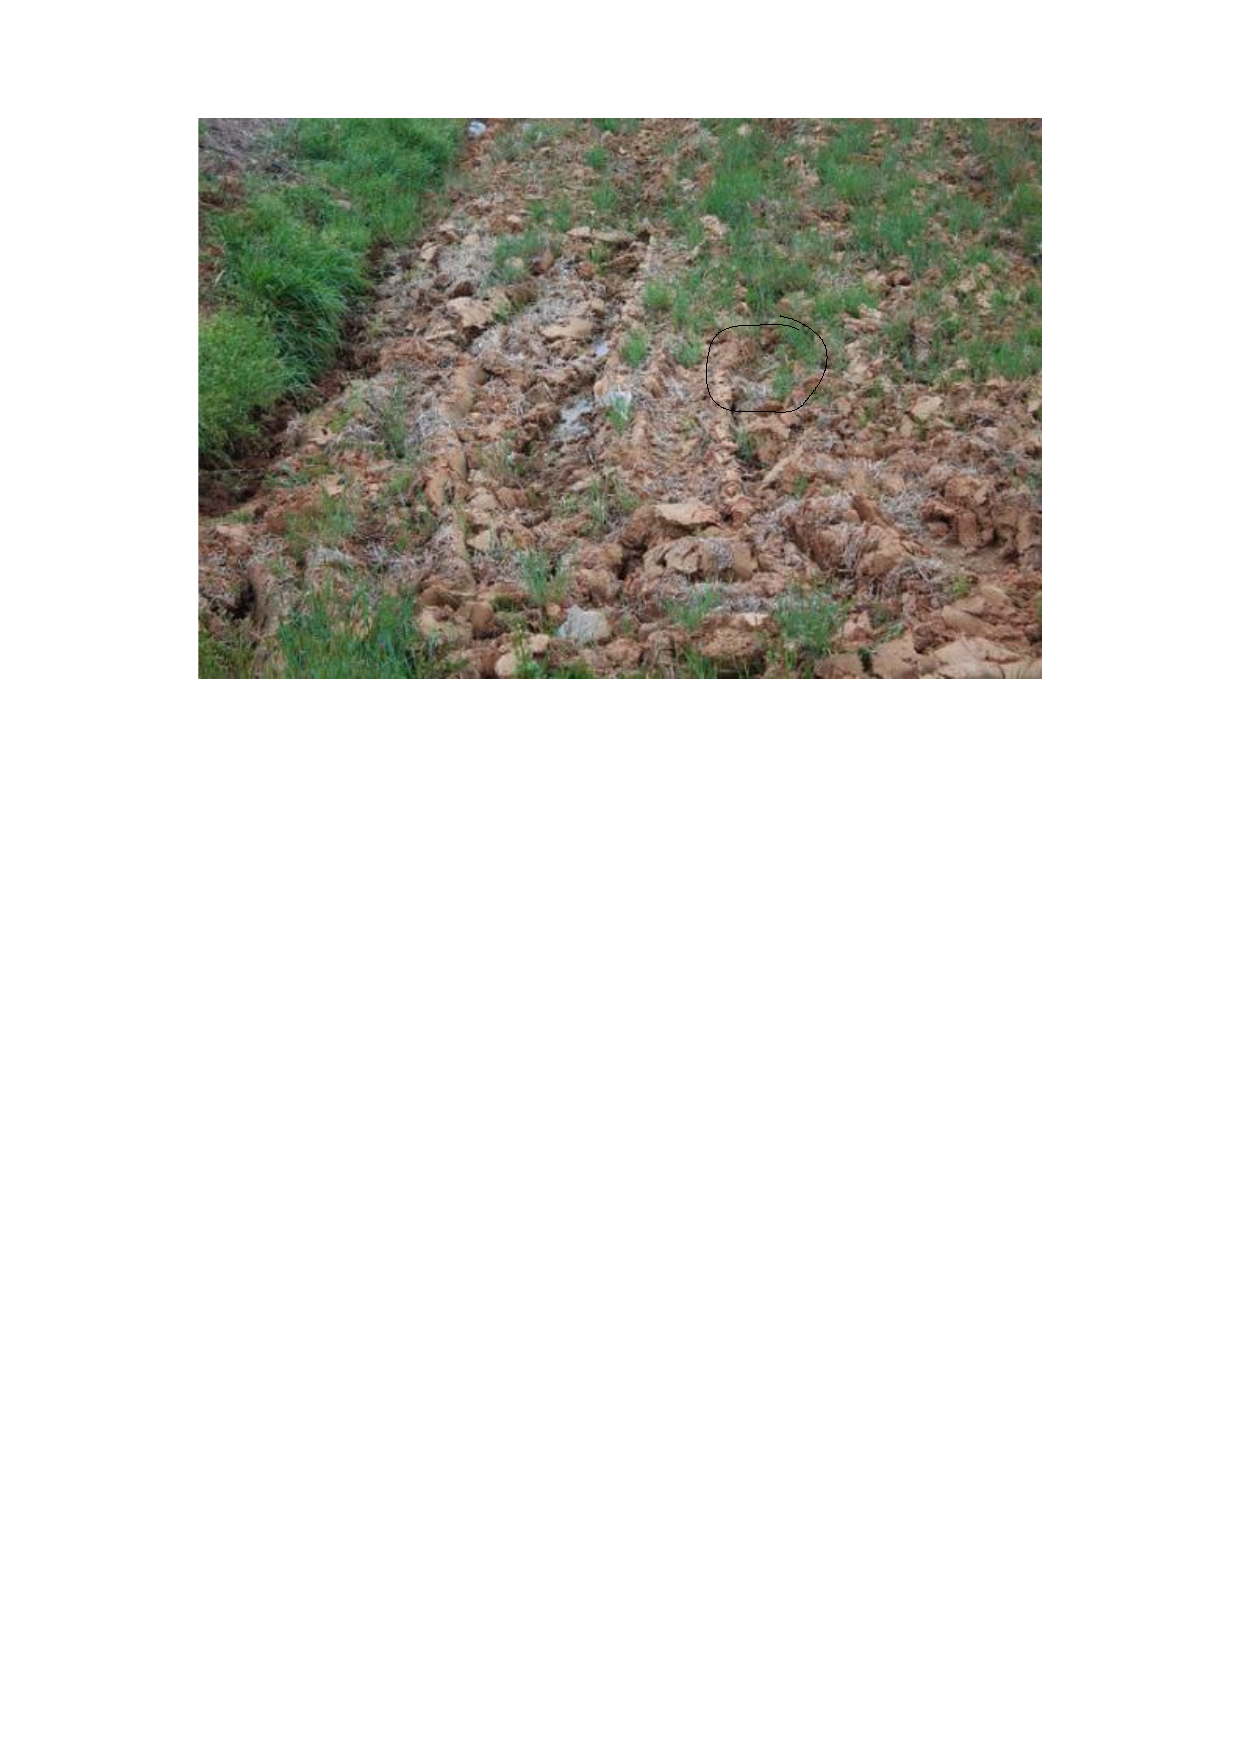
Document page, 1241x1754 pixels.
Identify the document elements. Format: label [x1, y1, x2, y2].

picture [198, 118, 1042, 679]
